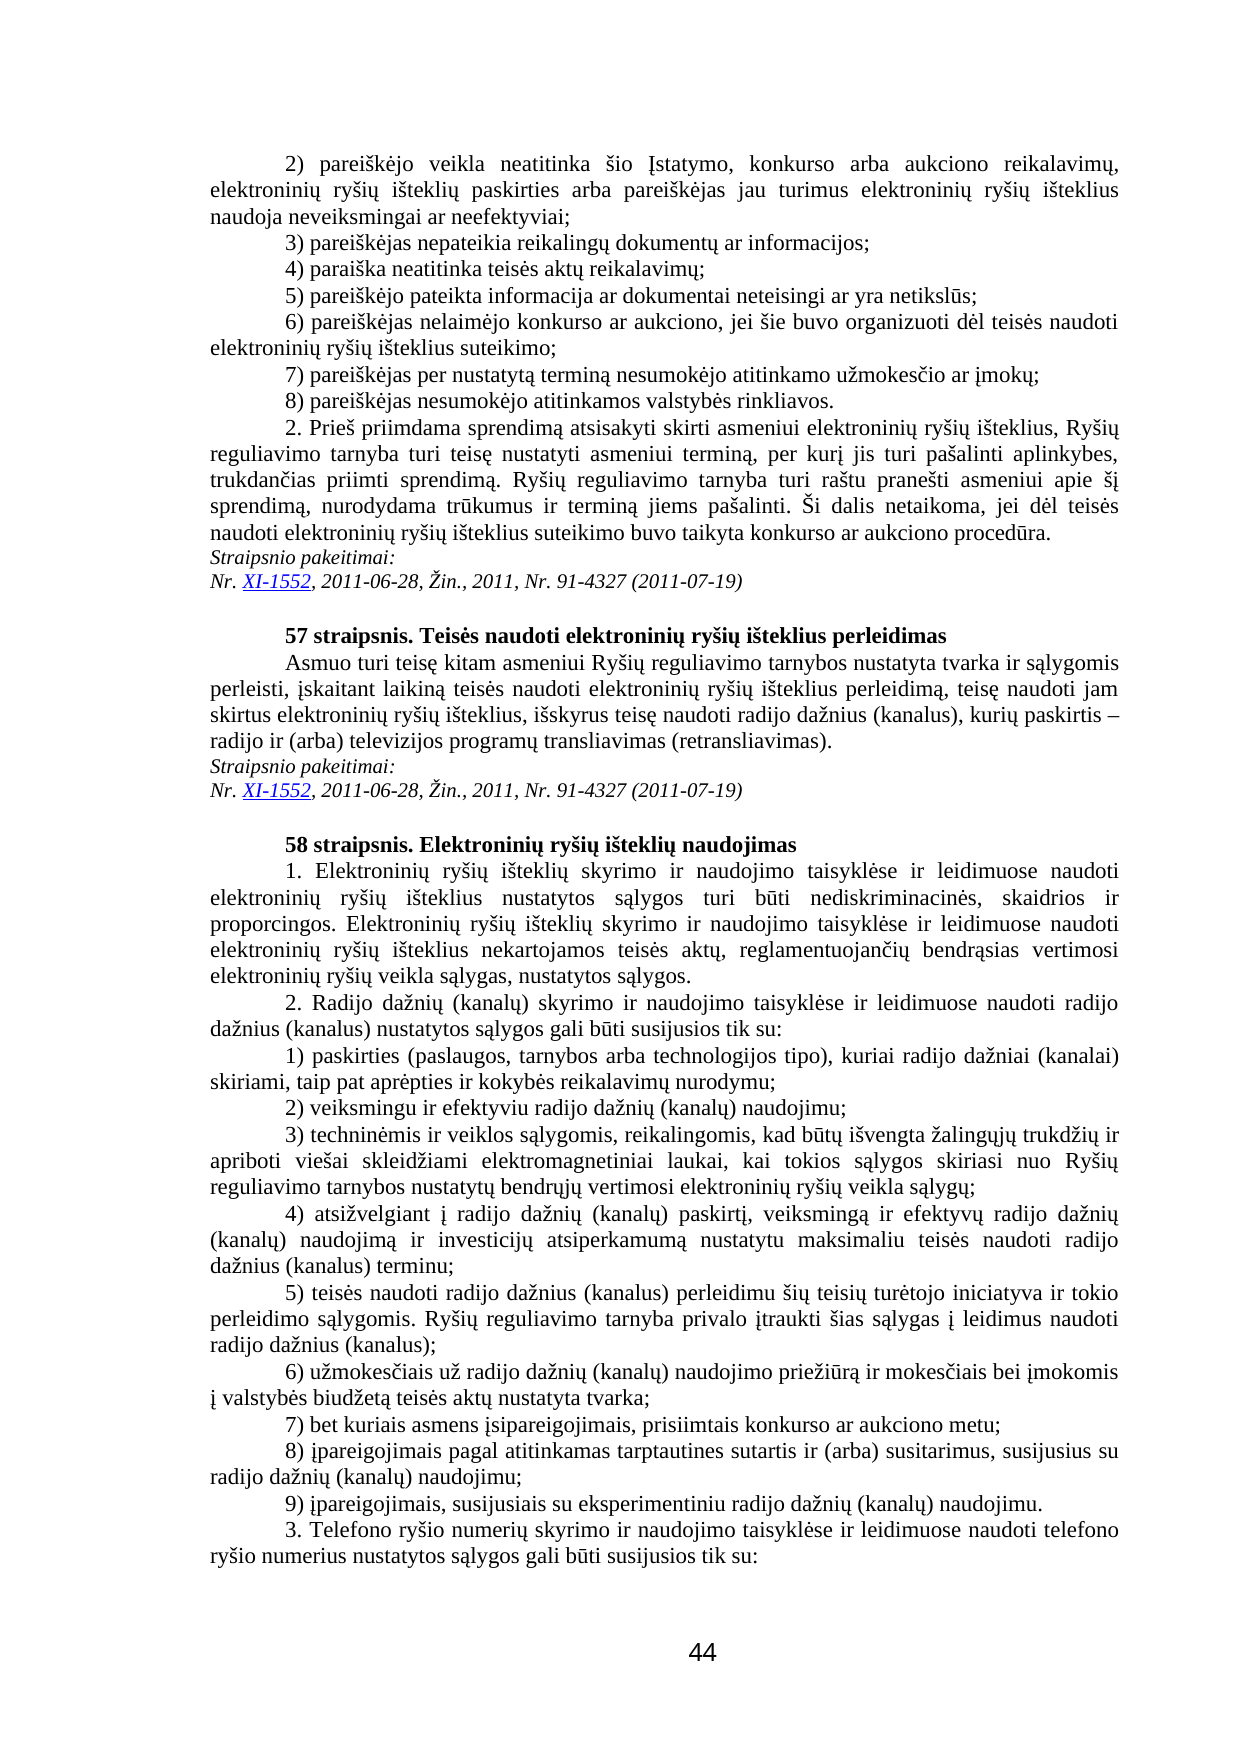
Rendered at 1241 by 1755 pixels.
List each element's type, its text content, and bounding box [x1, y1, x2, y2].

text 7) bet kuriais asmens įsipareigojimais, prisiimtais konkurso ar aukciono metu; [210, 1411, 1120, 1437]
text 9) įpareigojimais, susijusiais su eksperimentiniu radijo dažnių (kanalų) naudojimu. [210, 1490, 1120, 1516]
text 3) techninėmis ir veiklos sąlygomis, reikalingomis, kad būtų išvengta žalingųjų trukdžių ir apriboti viešai skleidžiami elektromagnetiniai laukai, kai tokios sąlygos skiriasi nuo Ryšių reguliavimo tarnybos nustatytų bendrųjų vertimosi elektroninių ryšių veikla sąlygų; [210, 1121, 1120, 1200]
text 57 straipsnis. Teisės naudoti elektroninių ryšių išteklius perleidimas [210, 622, 1120, 648]
text Nr. XI-1552, 2011-06-28, Žin., 2011, Nr. 91-4327 (2011-07-19) [210, 778, 1120, 802]
text 8) įpareigojimais pagal atitinkamas tarptautines sutartis ir (arba) susitarimus, susijusius su radijo dažnių (kanalų) naudojimu; [210, 1437, 1120, 1490]
text 1. Elektroninių ryšių išteklių skyrimo ir naudojimo taisyklėse ir leidimuose naudoti elektroninių ryšių išteklius nustatytos sąlygos turi būti nediskriminacinės, skaidrios ir proporcingos. Elektroninių ryšių išteklių skyrimo ir naudojimo taisyklėse ir leidimuose naudoti elektroninių ryšių išteklius nekartojamos teisės aktų, reglamentuojančių bendrąsias vertimosi elektroninių ryšių veikla sąlygas, nustatytos sąlygos. [210, 857, 1120, 989]
text 2. Prieš priimdama sprendimą atsisakyti skirti asmeniui elektroninių ryšių išteklius, Ryšių reguliavimo tarnyba turi teisę nustatyti asmeniui terminą, per kurį jis turi pašalinti aplinkybes, trukdančias priimti sprendimą. Ryšių reguliavimo tarnyba turi raštu pranešti asmeniui apie šį sprendimą, nurodydama trūkumus ir terminą jiems pašalinti. Ši dalis netaikoma, jei dėl teisės naudoti elektroninių ryšių išteklius suteikimo buvo taikyta konkurso ar aukciono procedūra. [210, 413, 1120, 545]
text 58 straipsnis. Elektroninių ryšių išteklių naudojimas [210, 831, 1120, 857]
text 6) užmokesčiais už radijo dažnių (kanalų) naudojimo priežiūrą ir mokesčiais bei įmokomis į valstybės biudžetą teisės aktų nustatyta tvarka; [210, 1358, 1120, 1411]
text 8) pareiškėjas nesumokėjo atitinkamos valstybės rinkliavos. [210, 387, 1120, 413]
text 7) pareiškėjas per nustatytą terminą nesumokėjo atitinkamo užmokesčio ar įmokų; [210, 361, 1120, 387]
text 2) pareiškėjo veikla neatitinka šio Įstatymo, konkurso arba aukciono reikalavimų, elektroninių ryšių išteklių paskirties arba pareiškėjas jau turimus elektroninių ryšių išteklius naudoja neveiksmingai ar neefektyviai; [210, 150, 1120, 229]
text 2. Radijo dažnių (kanalų) skyrimo ir naudojimo taisyklėse ir leidimuose naudoti radijo dažnius (kanalus) nustatytos sąlygos gali būti susijusios tik su: [210, 989, 1120, 1042]
text 5) pareiškėjo pateikta informacija ar dokumentai neteisingi ar yra netikslūs; [210, 282, 1120, 308]
text 1) paskirties (paslaugos, tarnybos arba technologijos tipo), kuriai radijo dažniai (kanalai) skiriami, taip pat aprėpties ir kokybės reikalavimų nurodymu; [210, 1042, 1120, 1094]
text Straipsnio pakeitimai: [210, 754, 1120, 778]
text Straipsnio pakeitimai: [210, 545, 1120, 569]
text 5) teisės naudoti radijo dažnius (kanalus) perleidimu šių teisių turėtojo iniciatyva ir tokio perleidimo sąlygomis. Ryšių reguliavimo tarnyba privalo įtraukti šias sąlygas į leidimus naudoti radijo dažnius (kanalus); [210, 1279, 1120, 1358]
text 4) atsižvelgiant į radijo dažnių (kanalų) paskirtį, veiksmingą ir efektyvų radijo dažnių (kanalų) naudojimą ir investicijų atsiperkamumą nustatytu maksimaliu teisės naudoti radijo dažnius (kanalus) terminu; [210, 1200, 1120, 1279]
text 4) paraiška neatitinka teisės aktų reikalavimų; [210, 255, 1120, 282]
text Nr. XI-1552, 2011-06-28, Žin., 2011, Nr. 91-4327 (2011-07-19) [210, 569, 1120, 593]
text 3. Telefono ryšio numerių skyrimo ir naudojimo taisyklėse ir leidimuose naudoti telefono ryšio numerius nustatytos sąlygos gali būti susijusios tik su: [210, 1516, 1120, 1569]
text Asmuo turi teisę kitam asmeniui Ryšių reguliavimo tarnybos nustatyta tvarka ir sąlygomis perleisti, įskaitant laikiną teisės naudoti elektroninių ryšių išteklius perleidimą, teisę naudoti jam skirtus elektroninių ryšių išteklius, išskyrus teisę naudoti radijo dažnius (kanalus), kurių paskirtis – radijo ir (arba) televizijos programų transliavimas (retransliavimas). [210, 648, 1120, 754]
text 6) pareiškėjas nelaimėjo konkurso ar aukciono, jei šie buvo organizuoti dėl teisės naudoti elektroninių ryšių išteklius suteikimo; [210, 308, 1120, 361]
text 3) pareiškėjas nepateikia reikalingų dokumentų ar informacijos; [210, 229, 1120, 255]
text 2) veiksmingu ir efektyviu radijo dažnių (kanalų) naudojimu; [210, 1094, 1120, 1121]
